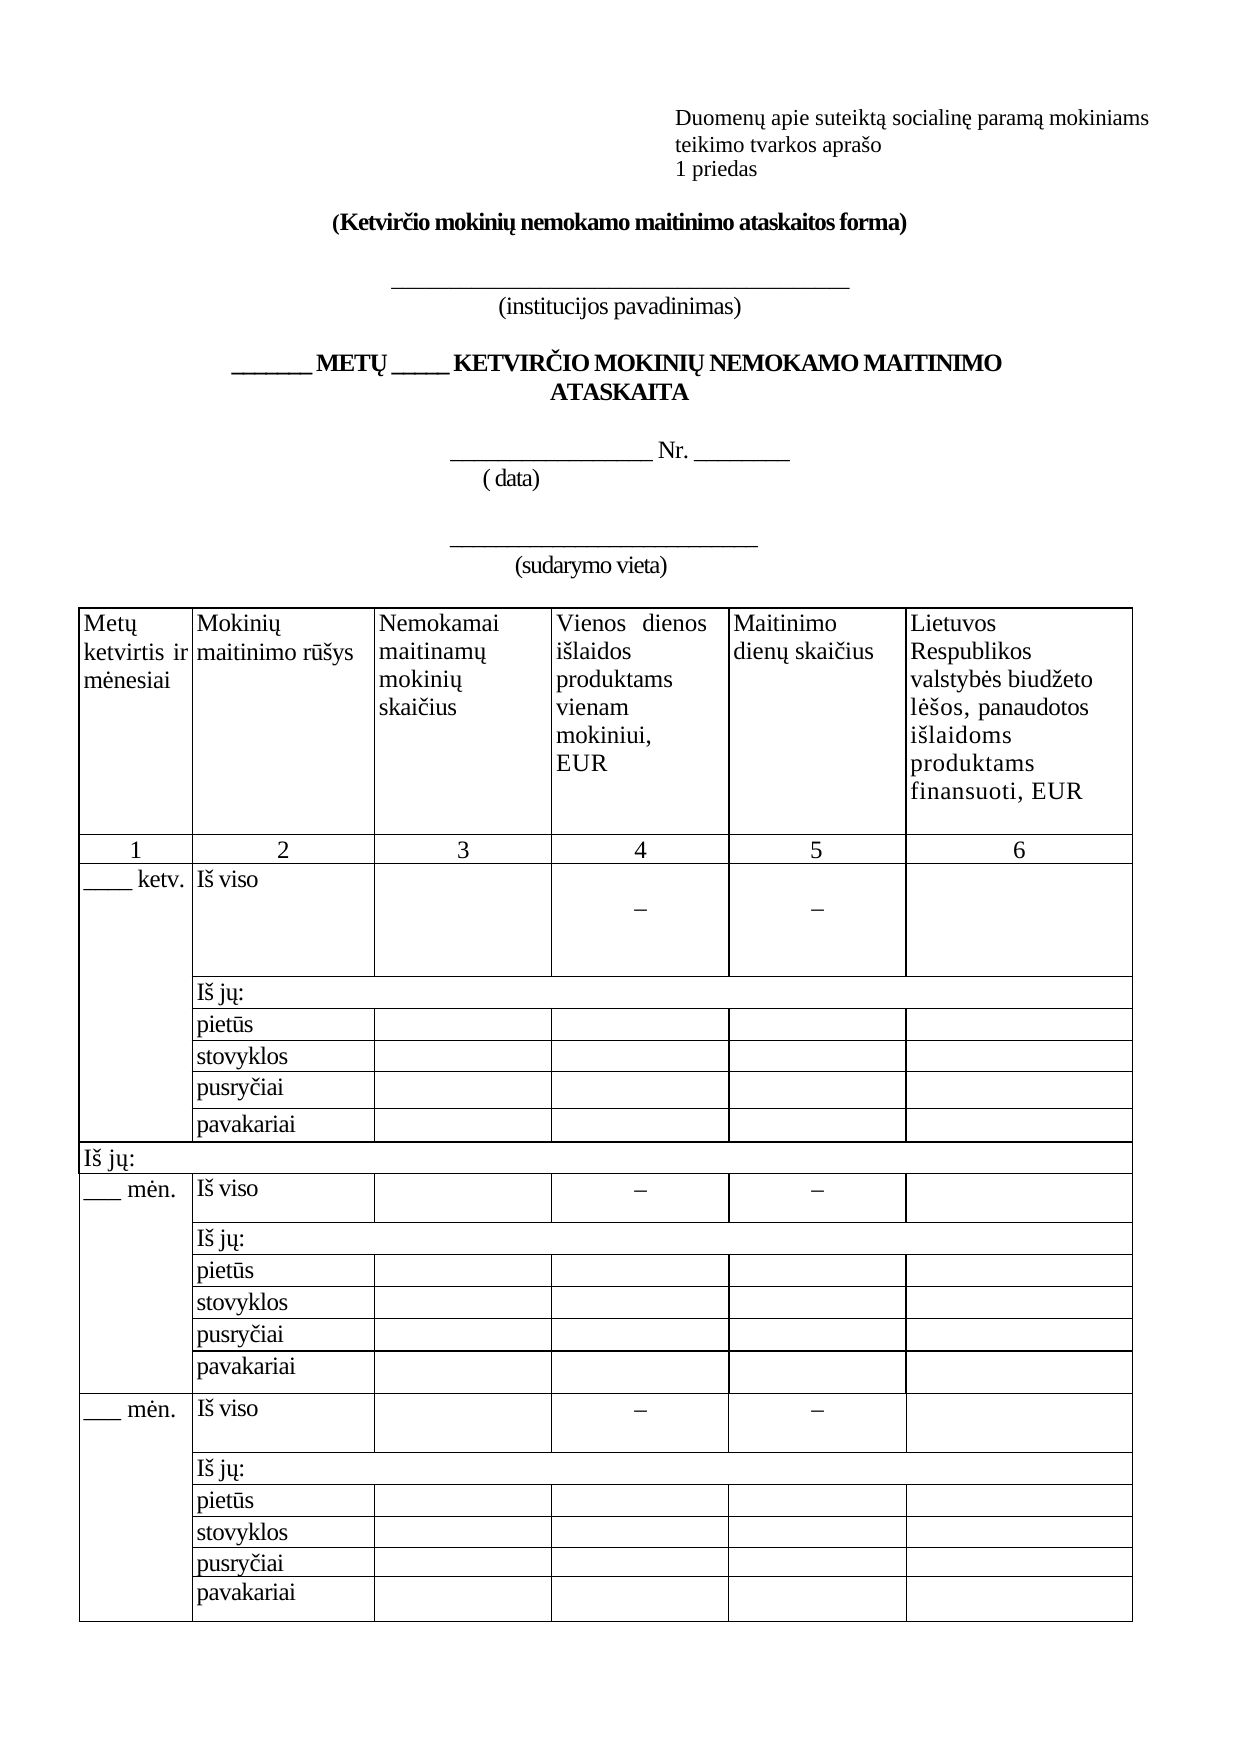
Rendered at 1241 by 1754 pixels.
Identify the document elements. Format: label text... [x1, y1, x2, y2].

table_cell [375, 1255, 551, 1286]
table_cell [547, 1174, 551, 1222]
table_cell [375, 1517, 551, 1547]
table_cell 5 [730, 835, 784, 863]
text (sudarymo vieta) [381, 550, 1159, 578]
table_header Nemokamai maitinamų mokinių skaičius [375, 609, 551, 834]
table_cell [375, 1352, 551, 1393]
table_cell [907, 1287, 1132, 1318]
table_cell [552, 1485, 728, 1516]
table_cell 1 [188, 835, 192, 863]
table_cell [552, 1548, 556, 1576]
text _______ METŲ _____ KETVIRČIO MOKINIŲ NEMOKAMO MAITINIMO [81, 348, 1159, 377]
text _________________ Nr. ________ [81, 435, 1159, 463]
table_cell – [729, 1394, 906, 1452]
table_cell [547, 1548, 551, 1576]
table_cell [552, 1009, 728, 1040]
table_cell [730, 1009, 905, 1040]
table_cell pietūs [193, 1009, 374, 1040]
table_cell – [552, 1174, 728, 1203]
table_cell [552, 1072, 728, 1107]
table_cell [907, 1072, 1132, 1107]
table_cell [729, 1517, 906, 1547]
table_cell [193, 1203, 374, 1222]
table_header Maitinimo dienų skaičius [730, 609, 905, 834]
table_cell [907, 1319, 1132, 1350]
table_cell [375, 1394, 379, 1452]
table_cell [730, 1041, 905, 1071]
table_cell [552, 950, 728, 976]
table_cell [729, 1577, 906, 1621]
table_cell Iš jų: [193, 1223, 1132, 1254]
table_cell stovyklos [193, 1517, 374, 1547]
table_cell [907, 1485, 1132, 1516]
table_cell [552, 1109, 728, 1141]
table_cell Iš jų: [193, 977, 1132, 1008]
table_cell [375, 1009, 551, 1040]
text (institucijos pavadinimas) [81, 291, 1159, 320]
table_cell [902, 1548, 906, 1576]
table_cell ___ mėn. [80, 1174, 192, 1393]
table_cell [375, 1109, 551, 1141]
table_cell pusryčiai [193, 1072, 374, 1107]
table_cell [375, 1548, 379, 1576]
table_cell [547, 1394, 551, 1452]
table_cell [552, 1517, 728, 1547]
table_cell [375, 1485, 551, 1516]
text ___________________________ [381, 521, 1159, 550]
table_cell – [730, 1174, 905, 1203]
text ATASKAITA [81, 377, 1159, 406]
table_cell [1128, 1174, 1132, 1222]
table_cell pavakariai [193, 1577, 374, 1621]
table_header Lietuvos Respublikos valstybės biudžeto lėšos, panaudotos išlaidoms produktams finansuoti, EUR [1115, 609, 1132, 834]
table_header Vienos dienos išlaidos produktams vienam mokiniui, EUR [552, 609, 728, 834]
table_cell – [730, 864, 905, 950]
table_cell 2 [370, 835, 374, 863]
table_cell ____ ketv. [80, 864, 192, 1141]
table_cell – [552, 1394, 728, 1452]
text Duomenų apie suteiktą socialinę paramą mokiniams teikimo tvarkos aprašo [675, 104, 1165, 157]
table_cell [193, 950, 374, 976]
table_cell [552, 1319, 728, 1350]
table_cell [375, 1319, 551, 1350]
table_cell – [552, 864, 728, 950]
table_cell [730, 1319, 905, 1350]
table_cell [730, 1109, 905, 1141]
table_cell [375, 1577, 551, 1621]
table_cell [907, 1009, 1132, 1040]
table_cell pietūs [193, 1255, 374, 1286]
table_header Metų ketvirtis ir mėnesiai [80, 609, 192, 834]
table_cell [729, 1548, 733, 1576]
text (Ketvirčio mokinių nemokamo maitinimo ataskaitos forma) [81, 207, 1159, 236]
table_header Mokinių maitinimo rūšys [193, 609, 374, 834]
table_cell stovyklos [193, 1041, 374, 1071]
table_cell [907, 864, 1132, 976]
table_cell [730, 1255, 905, 1286]
text ________________________________________ [81, 264, 1159, 291]
table_cell [375, 1072, 551, 1107]
table_cell 4 [552, 835, 556, 863]
table_cell [729, 1485, 906, 1516]
text ( data) [381, 463, 1159, 492]
table_cell [552, 1255, 728, 1286]
table_cell 3 4 [547, 835, 551, 863]
table_cell [375, 1174, 379, 1222]
table_cell [375, 1287, 551, 1318]
table_cell pietūs [193, 1485, 374, 1516]
table_cell [907, 1255, 1132, 1286]
table_cell [730, 1287, 905, 1318]
table_cell Iš jų: [193, 1453, 1132, 1484]
table_cell [730, 1352, 905, 1393]
table_cell ___ mėn. [80, 1394, 192, 1621]
table_cell pavakariai [193, 1352, 374, 1393]
table_cell [552, 1352, 728, 1393]
table_cell [375, 1041, 551, 1071]
table_cell pavakariai [193, 1109, 374, 1141]
table_cell [730, 950, 905, 976]
table_cell Iš viso [193, 1394, 374, 1452]
table_cell [907, 1517, 1132, 1547]
text 1 priedas [600, 157, 1125, 181]
table_cell stovyklos [193, 1287, 374, 1318]
table_cell [907, 1577, 1132, 1621]
table_cell 6 7 [1128, 835, 1132, 863]
table_cell [552, 1203, 728, 1222]
table_cell [552, 1287, 728, 1318]
table_cell [552, 1577, 728, 1621]
table_cell [907, 1041, 1132, 1071]
table_cell [907, 1548, 1132, 1576]
table_cell [730, 1203, 905, 1222]
table_cell [907, 1352, 1132, 1393]
table_cell Iš viso [370, 864, 374, 950]
table_cell [730, 1072, 905, 1107]
table_cell [375, 864, 551, 976]
table_cell Iš jų: [80, 1143, 1132, 1173]
table_cell [907, 1109, 1132, 1141]
table_cell [1128, 1394, 1132, 1452]
table_cell 3 4 [375, 835, 379, 863]
table_cell 6 7 [907, 835, 961, 863]
table_cell [552, 1041, 728, 1071]
table_cell pusryčiai [193, 1319, 374, 1350]
